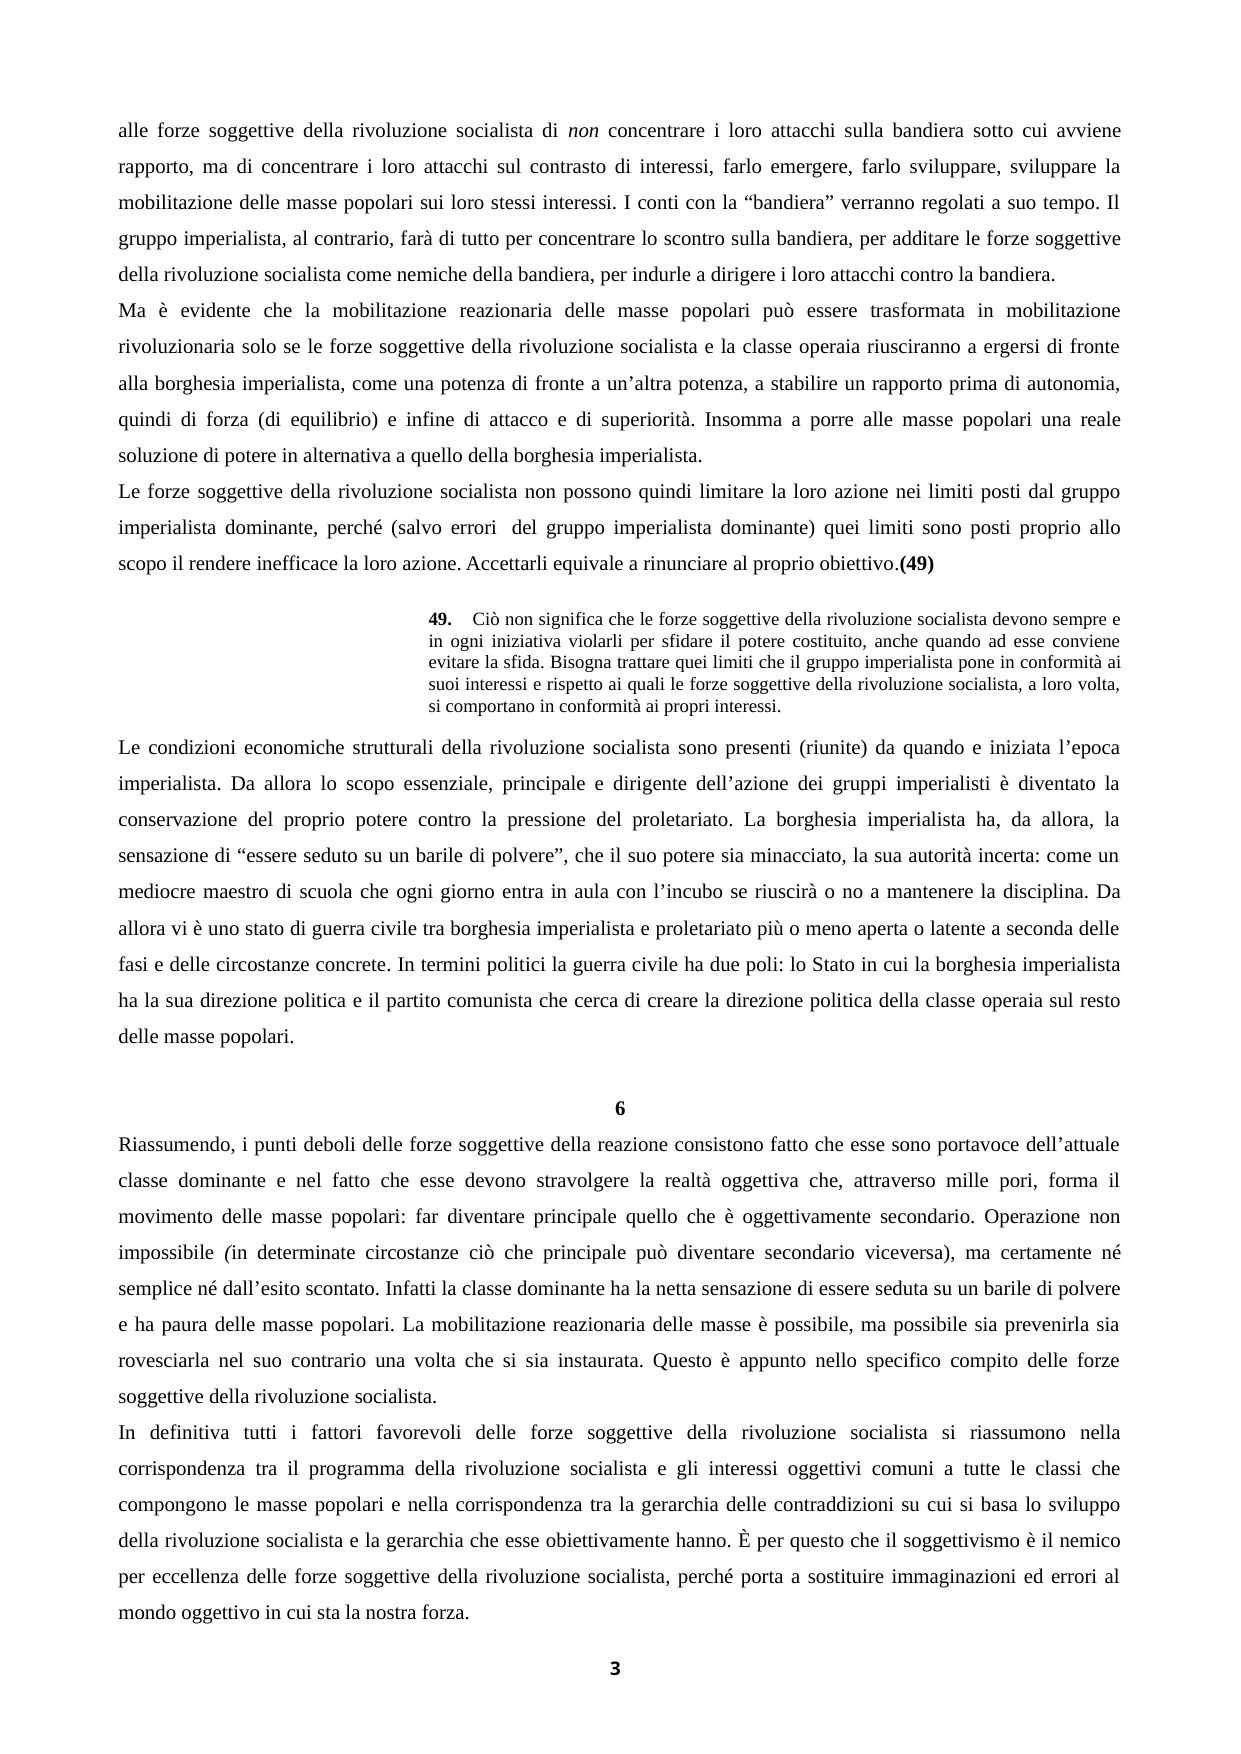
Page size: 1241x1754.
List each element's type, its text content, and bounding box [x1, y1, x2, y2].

text 6 [118, 1096, 1122, 1120]
text Ma è evidente che la mobilitazione reazionaria delle masse popolari può essere trasformata in mobilitazione rivoluzionaria solo se le forze soggettive della rivoluzione socialista e la classe operaia riusciranno a ergersi di fronte alla borghesia imperialista, come una potenza di fronte a un’altra potenza, a stabilire un rapporto prima di autonomia, quindi di forza (di equilibrio) e infine di attacco e di superiorità. Insomma a porre alle masse popolari una reale soluzione di potere in alternativa a quello della borghesia imperialista. [118, 298, 1122, 467]
text In definitiva tutti i fattori favorevoli delle forze soggettive della rivoluzione socialista si riassumono nella corrispondenza tra il programma della rivoluzione socialista e gli interessi oggettivi comuni a tutte le classi che compongono le masse popolari e nella corrispondenza tra la gerarchia delle contraddizioni su cui si basa lo sviluppo della rivoluzione socialista e la gerarchia che esse obiettivamente hanno. È per questo che il soggettivismo è il nemico per eccellenza delle forze soggettive della rivoluzione socialista, perché porta a sostituire immaginazioni ed errori al mondo oggettivo in cui sta la nostra forza. [118, 1420, 1122, 1624]
text 49. Ciò non significa che le forze soggettive della rivoluzione socialista devono sempre e in ogni iniziativa violarli per sfidare il potere costituito, anche quando ad esse conviene evitare la sfida. Bisogna trattare quei limiti che il gruppo imperialista pone in conformità ai suoi interessi e rispetto ai quali le forze soggettive della rivoluzione socialista, a loro volta, si comportano in conformità ai propri interessi. [428, 608, 1122, 716]
text Le condizioni economiche strutturali della rivoluzione socialista sono presenti (riunite) da quando e iniziata l’epoca imperialista. Da allora lo scopo essenziale, principale e dirigente dell’azione dei gruppi imperialisti è diventato la conservazione del proprio potere contro la pressione del proletariato. La borghesia imperialista ha, da allora, la sensazione di “essere seduto su un barile di polvere”, che il suo potere sia minacciato, la sua autorità incerta: come un mediocre maestro di scuola che ogni giorno entra in aula con l’incubo se riuscirà o no a mantenere la disciplina. Da allora vi è uno stato di guerra civile tra borghesia imperialista e proletariato più o meno aperta o latente a seconda delle fasi e delle circostanze concrete. In termini politici la guerra civile ha due poli: lo Stato in cui la borghesia imperialista ha la sua direzione politica e il partito comunista che cerca di creare la direzione politica della classe operaia sul resto delle masse popolari. [118, 735, 1122, 1048]
text Le forze soggettive della rivoluzione socialista non possono quindi limitare la loro azione nei limiti posti dal gruppo imperialista dominante, perché (salvo errori del gruppo imperialista dominante) quei limiti sono posti proprio allo scopo il rendere inefficace la loro azione. Accettarli equivale a rinunciare al proprio obiettivo.(49) [118, 478, 1122, 575]
text Riassumendo, i punti deboli delle forze soggettive della reazione consistono fatto che esse sono portavoce dell’attuale classe dominante e nel fatto che esse devono stravolgere la realtà oggettiva che, attraverso mille pori, forma il movimento delle masse popolari: far diventare principale quello che è oggettivamente secondario. Operazione non impossibile (in determinate circostanze ciò che principale può diventare secondario viceversa), ma certamente né semplice né dall’esito scontato. Infatti la classe dominante ha la netta sensazione di essere seduta su un barile di polvere e ha paura delle masse popolari. La mobilitazione reazionaria delle masse è possibile, ma possibile sia prevenirla sia rovesciarla nel suo contrario una volta che si sia instaurata. Questo è appunto nello specifico compito delle forze soggettive della rivoluzione socialista. [118, 1132, 1122, 1408]
text alle forze soggettive della rivoluzione socialista di non concentrare i loro attacchi sulla bandiera sotto cui avviene rapporto, ma di concentrare i loro attacchi sul contrasto di interessi, farlo emergere, farlo sviluppare, sviluppare la mobilitazione delle masse popolari sui loro stessi interessi. I conti con la “bandiera” verranno regolati a suo tempo. Il gruppo imperialista, al contrario, farà di tutto per concentrare lo scontro sulla bandiera, per additare le forze soggettive della rivoluzione socialista come nemiche della bandiera, per indurle a dirigere i loro attacchi contro la bandiera. [118, 118, 1122, 286]
